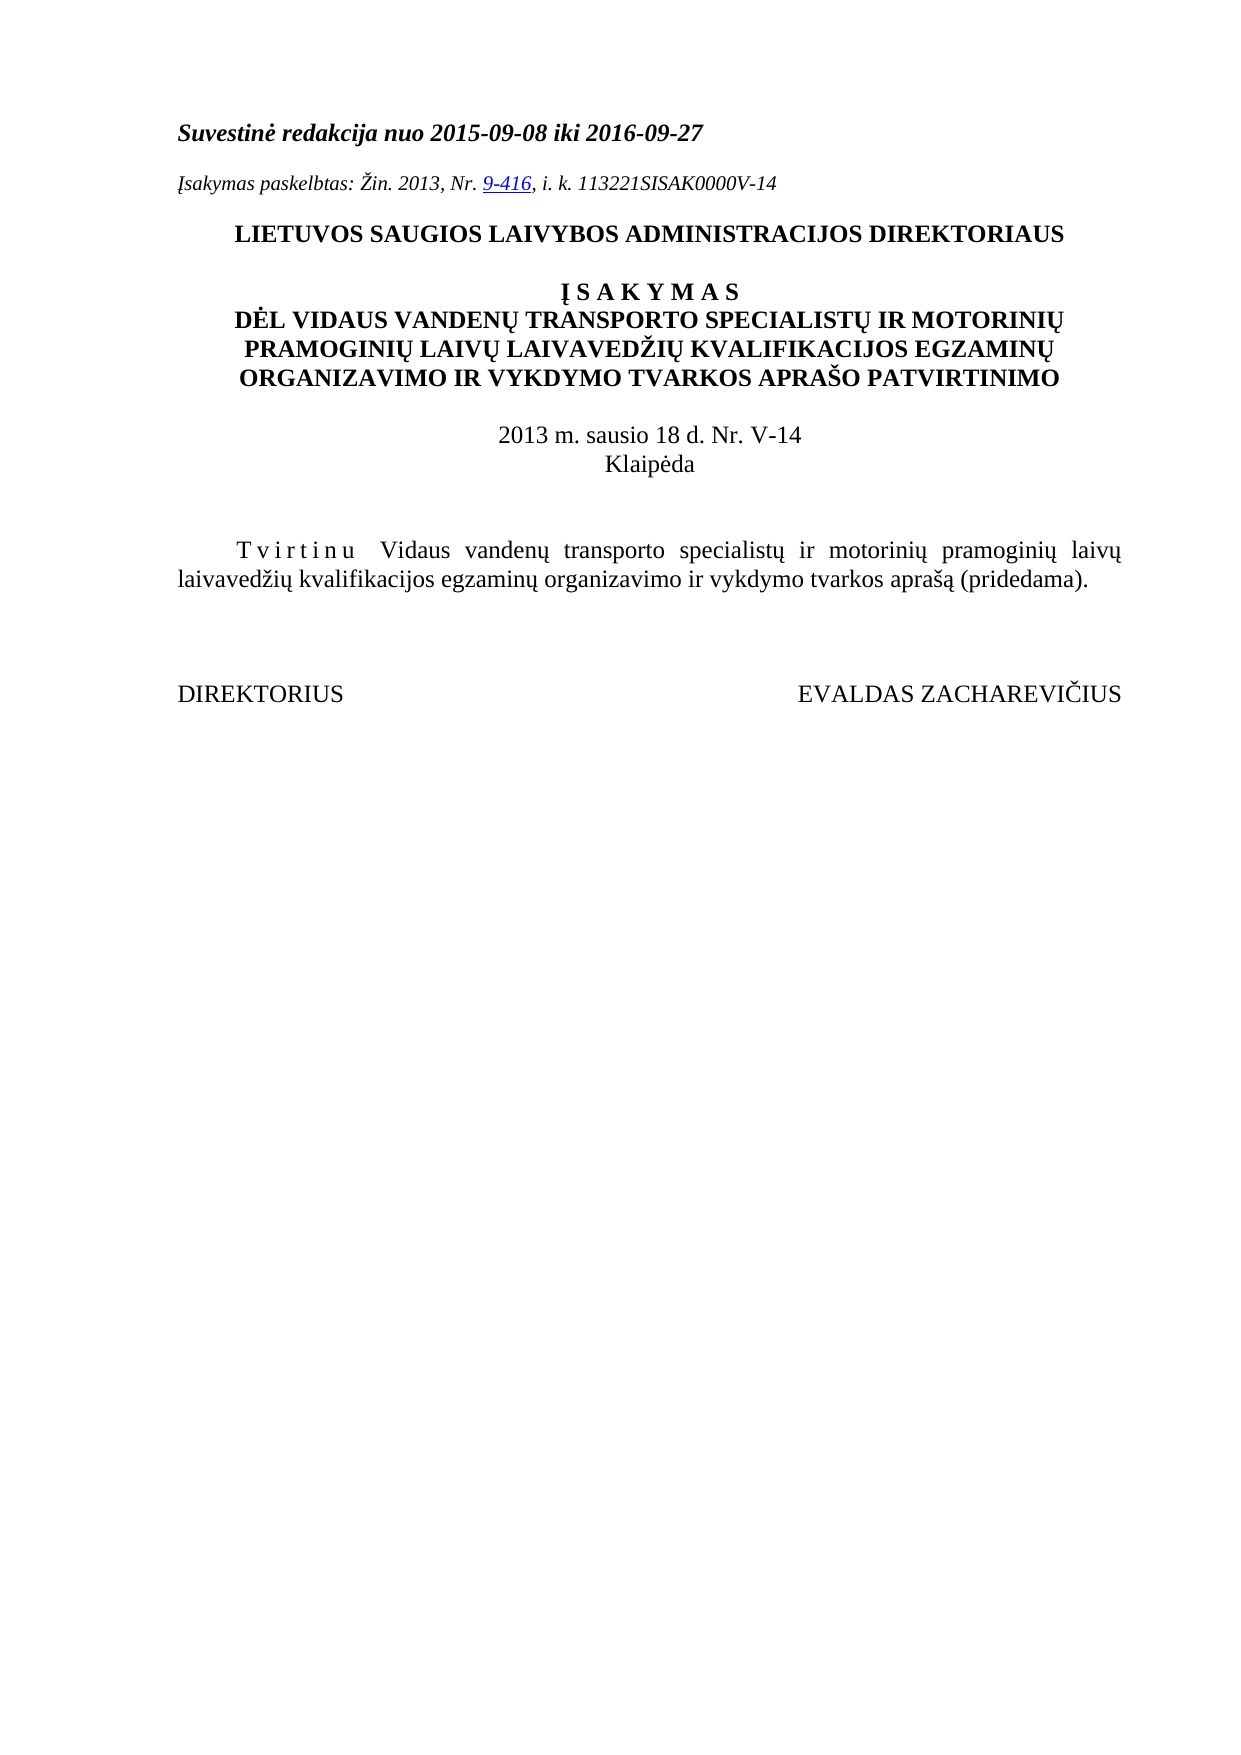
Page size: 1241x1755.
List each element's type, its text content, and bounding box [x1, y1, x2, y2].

text Į S A K Y M A S [177, 277, 1122, 305]
text Lietuvos saugios laivybos administracijos DirektoriAus [177, 219, 1122, 248]
text Įsakymas paskelbtas: Žin. 2013, Nr. 9-416, i. k. 113221SISAK0000V-14 [177, 171, 1122, 195]
text Klaipėda [177, 449, 1122, 478]
text 2013 m. sausio 18 d. Nr. V-14 [177, 420, 1122, 449]
text DĖL VIDAUS VANDENŲ TRANSPORTO SPECIALISTŲ IR MOTORINIŲ PRAMOGINIŲ LAIVŲ LAIVAVEDŽIŲ KVALIFIKACIJOS EGZAMINŲ ORGANIZAVIMO IR VYKDYMO TVARKOS APRAŠO PATVIRTINIMO [177, 305, 1122, 392]
text Suvestinė redakcija nuo 2015-09-08 iki 2016-09-27 [177, 118, 1122, 147]
text Tvirtinu Vidaus vandenų transporto specialistų ir motorinių pramoginių laivų laivavedžių kvalifikacijos egzaminų organizavimo ir vykdymo tvarkos aprašą (pridedama). [177, 535, 1122, 593]
text Direktorius Evaldas Zacharevičius [177, 679, 1122, 708]
